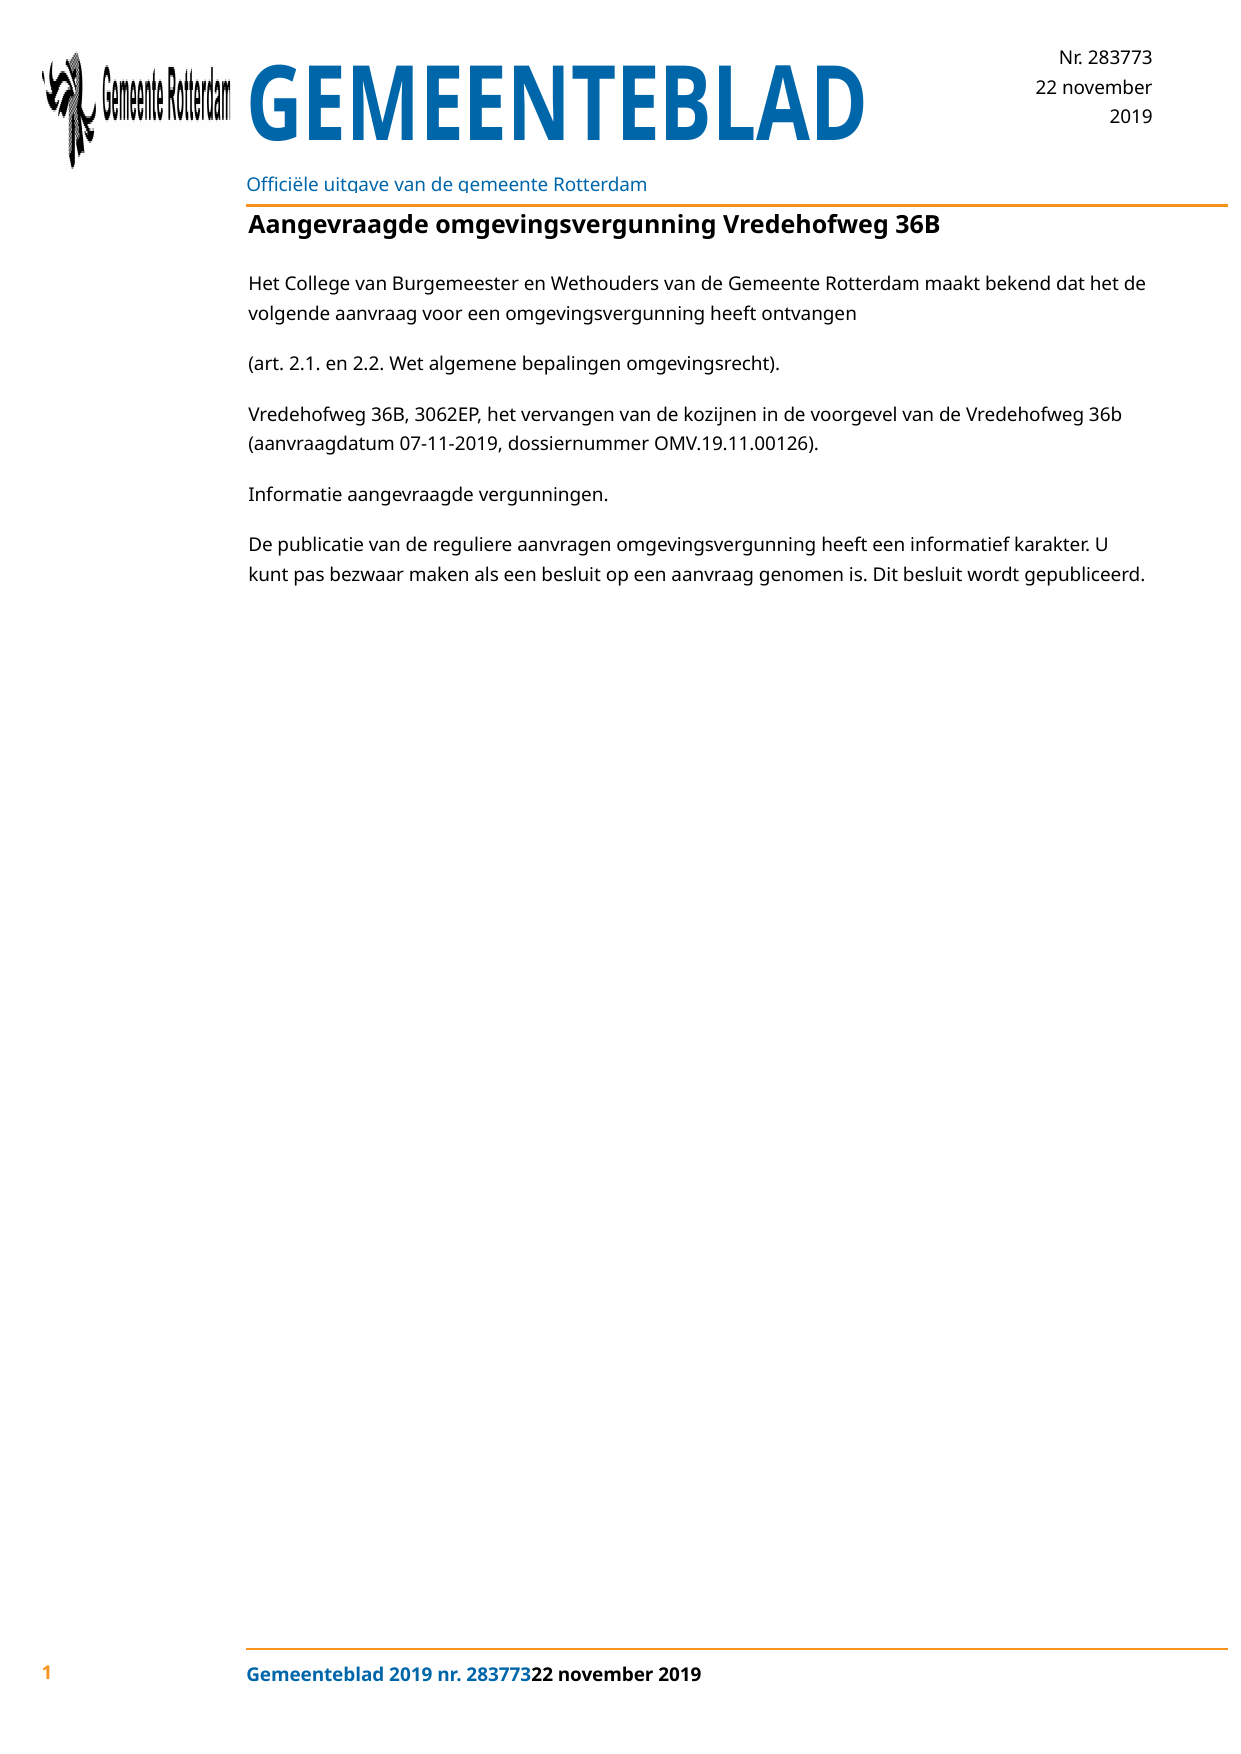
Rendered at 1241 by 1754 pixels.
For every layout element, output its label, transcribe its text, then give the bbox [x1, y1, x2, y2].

text (art. 2.1. en 2.2. Wet algemene bepalingen omgevingsrecht). [248, 350, 1152, 376]
text Aangevraagde omgevingsvergunning Vredehofweg 36B [248, 207, 1152, 241]
text De publicatie van de reguliere aanvragen omgevingsvergunning heeft een informatief karakter. U kunt pas bezwaar maken als een besluit op een aanvraag genomen is. Dit besluit wordt gepubliceerd. [248, 531, 1152, 586]
text Informatie aangevraagde vergunningen. [248, 481, 1152, 506]
text Het College van Burgemeester en Wethouders van de Gemeente Rotterdam maakt bekend dat het de volgende aanvraag voor een omgevingsvergunning heeft ontvangen [248, 270, 1152, 326]
picture [41, 47, 231, 172]
text Vredehofweg 36B, 3062EP, het vervangen van de kozijnen in de voorgevel van de Vredehofweg 36b (aanvraagdatum 07-11-2019, dossiernummer OMV.19.11.00126). [248, 401, 1152, 456]
